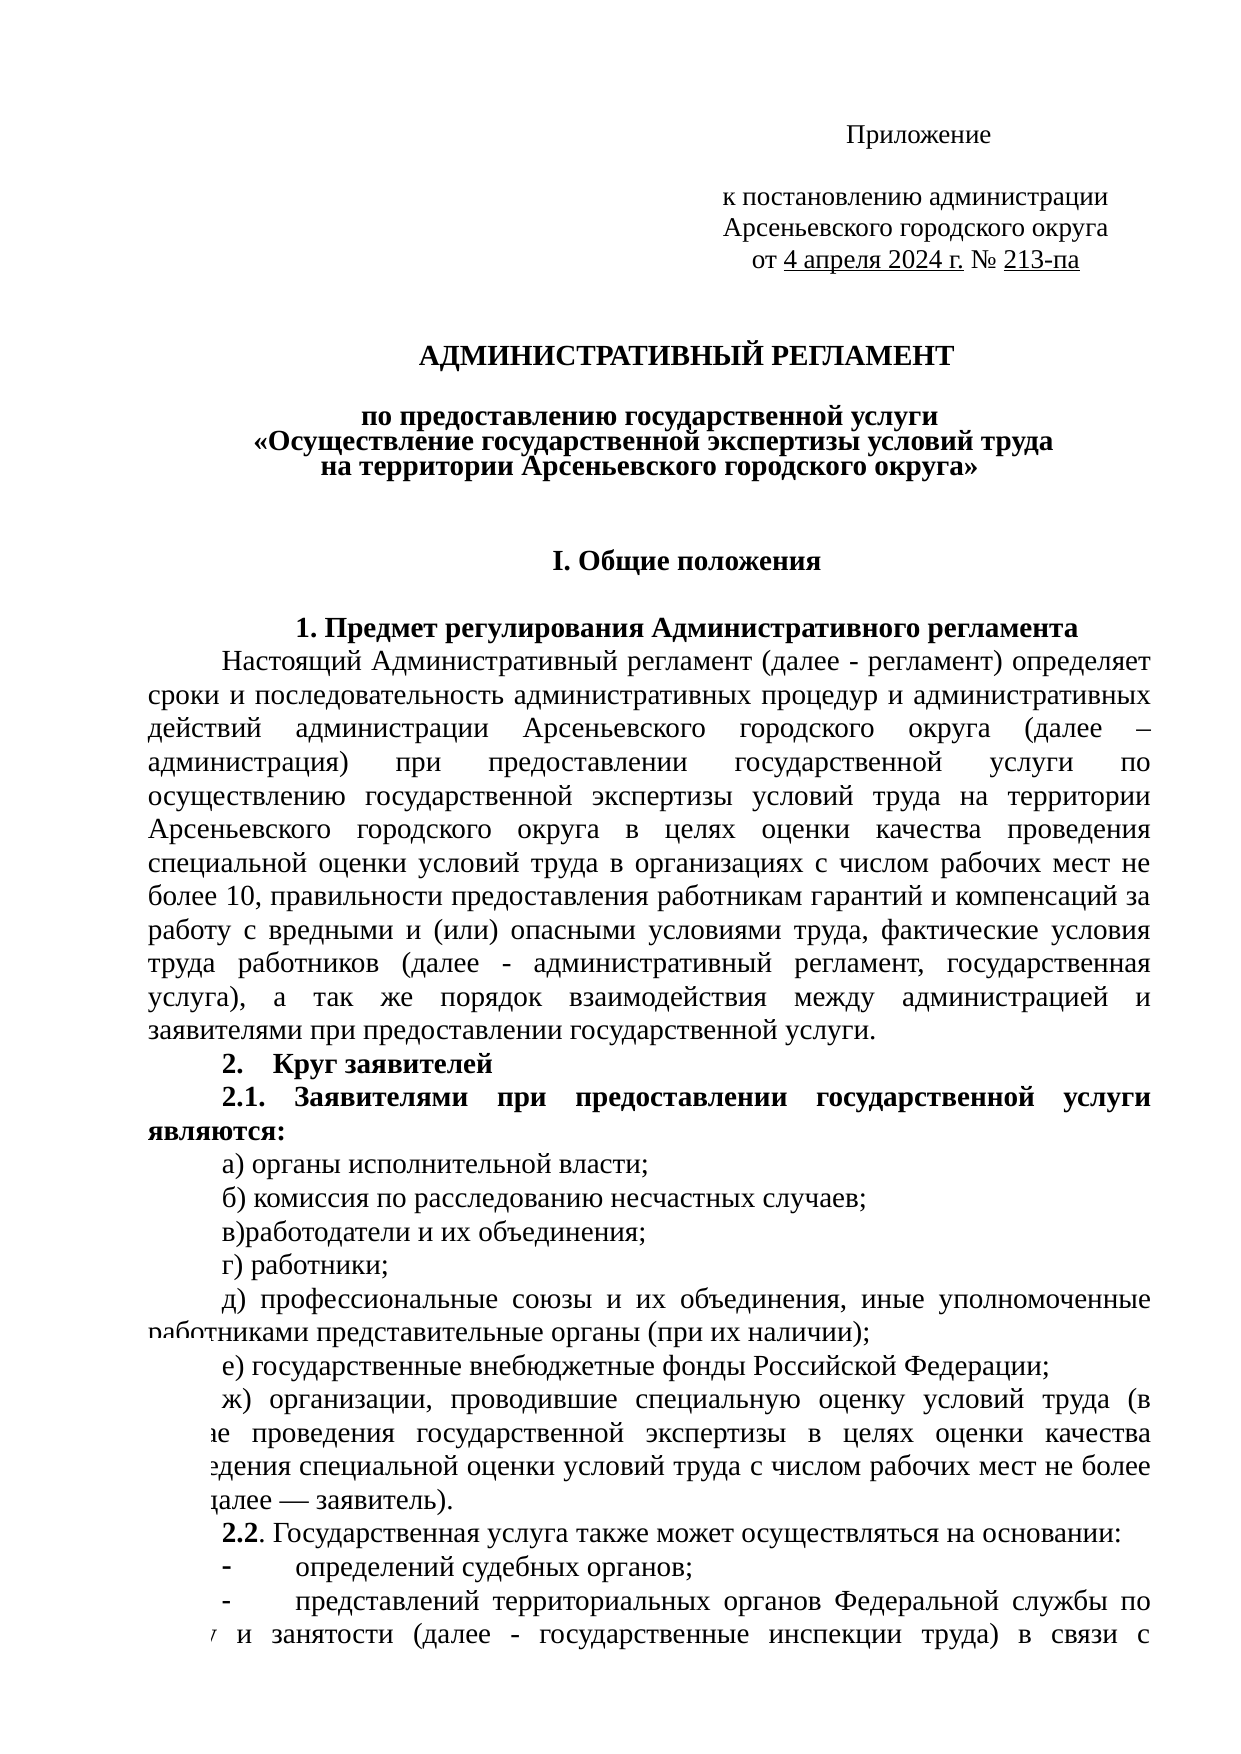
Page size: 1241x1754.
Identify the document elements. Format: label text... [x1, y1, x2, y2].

text на территории Арсеньевского городского округа» [148, 456, 1152, 481]
title 2.1. Заявителями при предоставлении государственной услуги являются: [148, 1079, 1152, 1147]
text I. Общие положения [148, 543, 1152, 576]
text «Осуществление государственной экспертизы условий труда [148, 431, 1152, 456]
title д) профессиональные союзы и их объединения, иные уполномоченные работниками представительные органы (при их наличии); [148, 1281, 1152, 1348]
text Приложение [107, 1338, 211, 1683]
text АДМИНИСТРАТИВНЫЙ РЕГЛАМЕНТ [148, 338, 1152, 372]
text 2.2. Государственная услуга также может осуществляться на основании: [211, 1516, 1152, 1549]
text Приложение [679, 118, 1152, 149]
text по предоставлению государственной услуги [148, 406, 1152, 431]
title в)работодатели и их объединения; [148, 1214, 1152, 1247]
text 1. Предмет регулирования Административного регламента [148, 610, 1152, 643]
list определений судебных органов; [211, 1549, 1152, 1583]
title е) государственные внебюджетные фонды Российской Федерации; [211, 1348, 1152, 1381]
title а) органы исполнительной власти; [148, 1147, 1152, 1180]
text от 4 апреля 2024 г. № 213-па [679, 243, 1152, 274]
title б) комиссия по расследованию несчастных случаев; [148, 1180, 1152, 1214]
title г) работники; [148, 1247, 1152, 1281]
list представлений территориальных органов Федеральной службы по труду и занятости (далее - государственные инспекции труда) в связи с осуществлением мероприятий по государственному контролю (надзору) за соблюдением требований Федерального закона от 28 декабря 2013 года № 426-ФЗ «О специальной оценке условий труда», в том числе на основании заявлений работников, профессиональных союзов и их объединений или иных уполномоченных работниками представительных органов, а также работодателей и их объединений, государственных внебюджетных фондов Российской Федерации, организаций, проводивших специальную оценку условий труда (в случае проведения государственной экспертизы условий труда в целях оценки качества проведения специальной оценки условий труда с числом рабочих мест не более 10); [211, 1583, 1152, 1650]
text 2. Круг заявителей [148, 1046, 1152, 1079]
text к постановлению администрации Арсеньевского городского округа [679, 180, 1152, 243]
text Настоящий Административный регламент (далее - регламент) определяет сроки и последовательность административных процедур и административных действий администрации Арсеньевского городского округа (далее – администрация) при предоставлении государственной услуги по осуществлению государственной экспертизы условий труда на территории Арсеньевского городского округа в целях оценки качества проведения специальной оценки условий труда в организациях с числом рабочих мест не более 10, правильности предоставления работникам гарантий и компенсаций за работу с вредными и (или) опасными условиями труда, фактические условия труда работников (далее - административный регламент, государственная услуга), а так же порядок взаимодействия между администрацией и заявителями при предоставлении государственной услуги. [148, 643, 1152, 1046]
title ж) организации, проводившие специальную оценку условий труда (в случае проведения государственной экспертизы в целях оценки качества проведения специальной оценки условий труда с числом рабочих мест не более 10) (далее — заявитель). [211, 1381, 1152, 1516]
